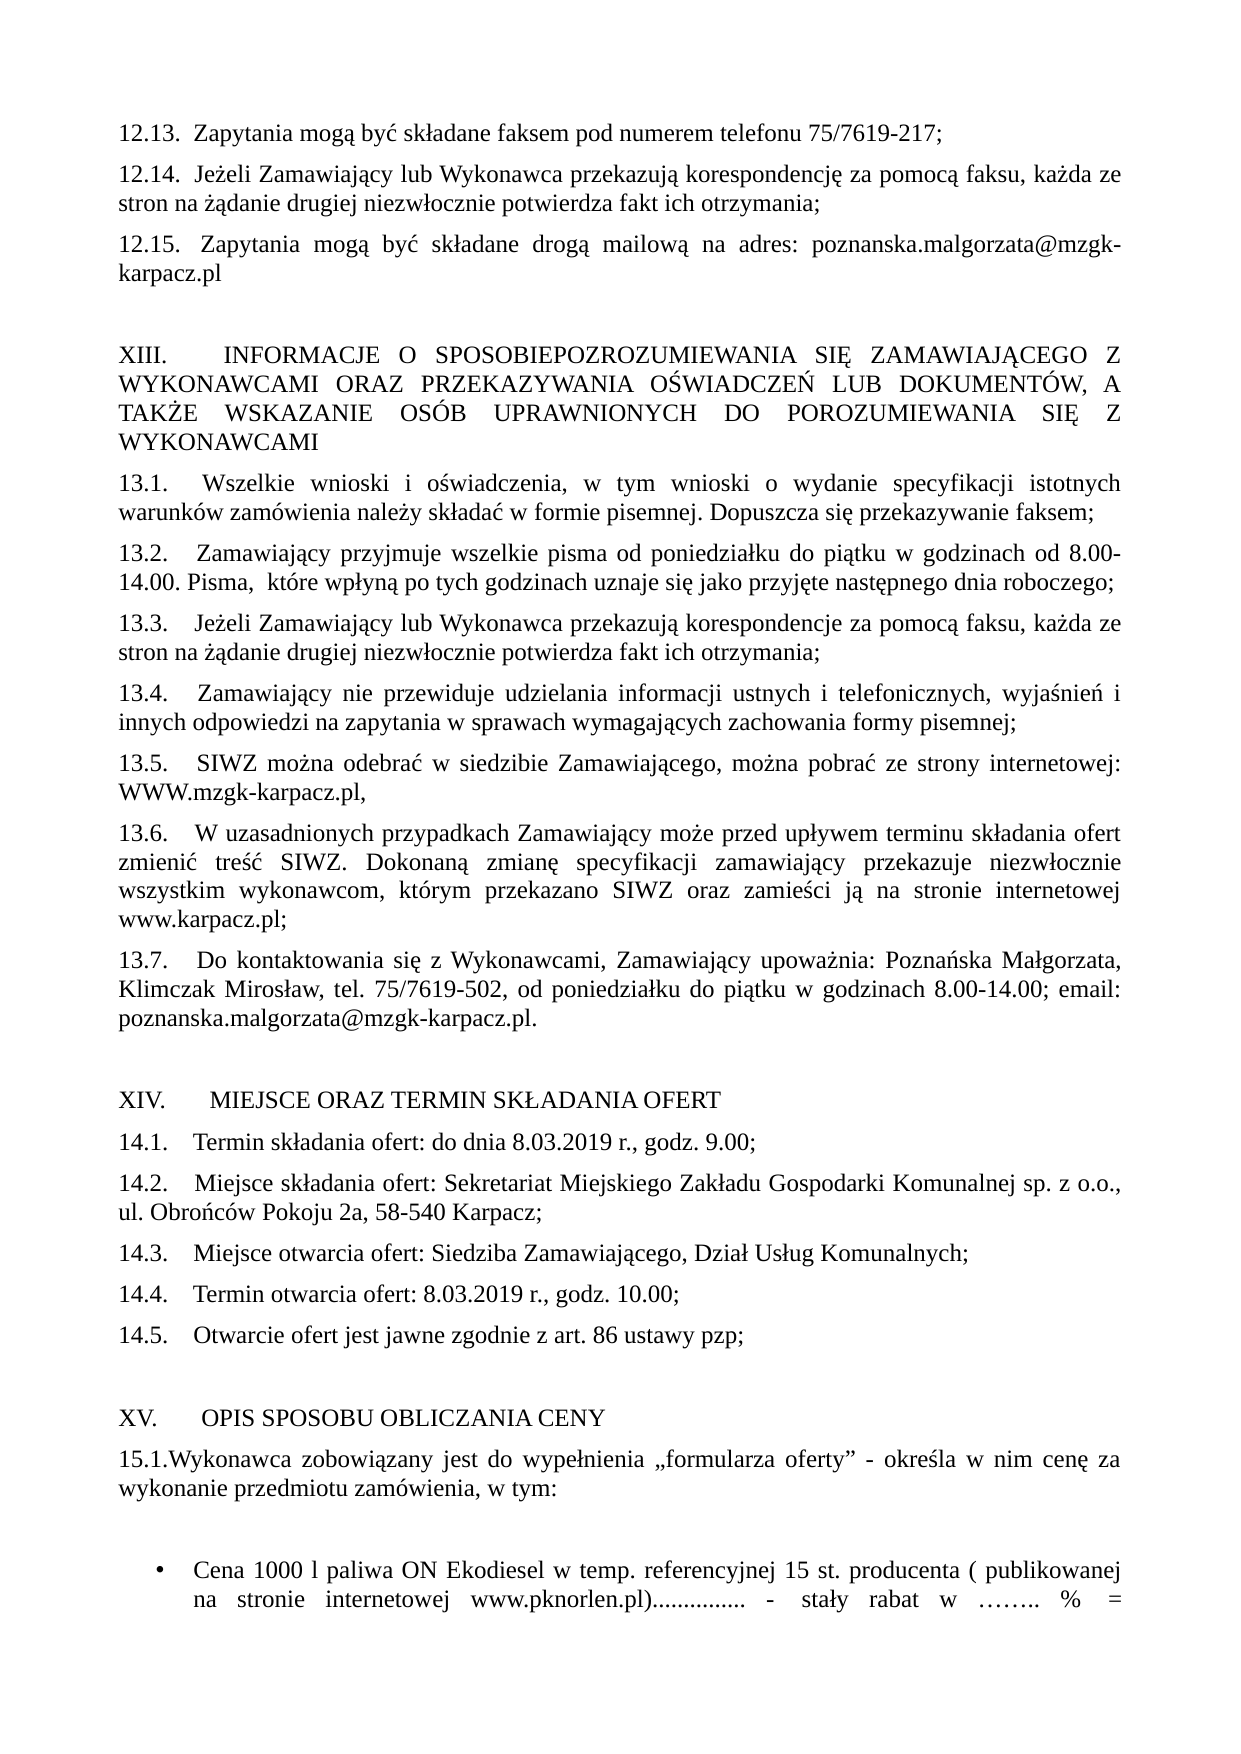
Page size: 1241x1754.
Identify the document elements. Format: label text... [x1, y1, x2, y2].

text 12.13. Zapytania mogą być składane faksem pod numerem telefonu 75/7619-217; [118, 118, 1122, 147]
text 13.3. Jeżeli Zamawiający lub Wykonawca przekazują korespondencje za pomocą faksu, każda ze stron na żądanie drugiej niezwłocznie potwierdza fakt ich otrzymania; [118, 608, 1122, 666]
text 12.14. Jeżeli Zamawiający lub Wykonawca przekazują korespondencję za pomocą faksu, każda ze stron na żądanie drugiej niezwłocznie potwierdza fakt ich otrzymania; [118, 159, 1122, 217]
text 14.5. Otwarcie ofert jest jawne zgodnie z art. 86 ustawy pzp; [118, 1321, 1122, 1349]
text XV. OPIS SPOSOBU OBLICZANIA CENY [118, 1403, 1122, 1432]
text 14.4. Termin otwarcia ofert: 8.03.2019 r., godz. 10.00; [118, 1279, 1122, 1308]
text 13.6. W uzasadnionych przypadkach Zamawiający może przed upływem terminu składania ofert zmienić treść SIWZ. Dokonaną zmianę specyfikacji zamawiający przekazuje niezwłocznie wszystkim wykonawcom, którym przekazano SIWZ oraz zamieści ją na stronie internetowej www.karpacz.pl; [118, 818, 1122, 933]
text 13.5. SIWZ można odebrać w siedzibie Zamawiającego, można pobrać ze strony internetowej: WWW.mzgk-karpacz.pl, [118, 748, 1122, 806]
text 15.1.Wykonawca zobowiązany jest do wypełnienia „formularza oferty” - określa w nim cenę za wykonanie przedmiotu zamówienia, w tym: [118, 1444, 1122, 1502]
text XIV. MIEJSCE ORAZ TERMIN SKŁADANIA OFERT [118, 1086, 1122, 1114]
text 13.2. Zamawiający przyjmuje wszelkie pisma od poniedziałku do piątku w godzinach od 8.00-14.00. Pisma, które wpłyną po tych godzinach uznaje się jako przyjęte następnego dnia roboczego; [118, 538, 1122, 596]
text 12.15. Zapytania mogą być składane drogą mailową na adres: poznanska.malgorzata@mzgk-karpacz.pl [118, 229, 1122, 287]
text XIII. INFORMACJE O SPOSOBIEPOZROZUMIEWANIA SIĘ ZAMAWIAJĄCEGO Z WYKONAWCAMI ORAZ PRZEKAZYWANIA OŚWIADCZEŃ LUB DOKUMENTÓW, A TAKŻE WSKAZANIE OSÓB UPRAWNIONYCH DO POROZUMIEWANIA SIĘ Z WYKONAWCAMI [118, 341, 1122, 456]
text 14.3. Miejsce otwarcia ofert: Siedziba Zamawiającego, Dział Usług Komunalnych; [118, 1238, 1122, 1267]
text 14.2. Miejsce składania ofert: Sekretariat Miejskiego Zakładu Gospodarki Komunalnej sp. z o.o., ul. Obrońców Pokoju 2a, 58-540 Karpacz; [118, 1168, 1122, 1226]
text 14.1. Termin składania ofert: do dnia 8.03.2019 r., godz. 9.00; [118, 1127, 1122, 1156]
text 13.4. Zamawiający nie przewiduje udzielania informacji ustnych i telefonicznych, wyjaśnień i innych odpowiedzi na zapytania w sprawach wymagających zachowania formy pisemnej; [118, 678, 1122, 736]
text 13.1. Wszelkie wnioski i oświadczenia, w tym wnioski o wydanie specyfikacji istotnych warunków zamówienia należy składać w formie pisemnej. Dopuszcza się przekazywanie faksem; [118, 468, 1122, 526]
list Cena 1000 l paliwa ON Ekodiesel w temp. referencyjnej 15 st. producenta ( publikowanej na stronie internetowej www.pknorlen.pl)............... - stały rabat w …….. % = [156, 1556, 1122, 1613]
text 13.7. Do kontaktowania się z Wykonawcami, Zamawiający upoważnia: Poznańska Małgorzata, Klimczak Mirosław, tel. 75/7619-502, od poniedziałku do piątku w godzinach 8.00-14.00; email: poznanska.malgorzata@mzgk-karpacz.pl. [118, 946, 1122, 1032]
